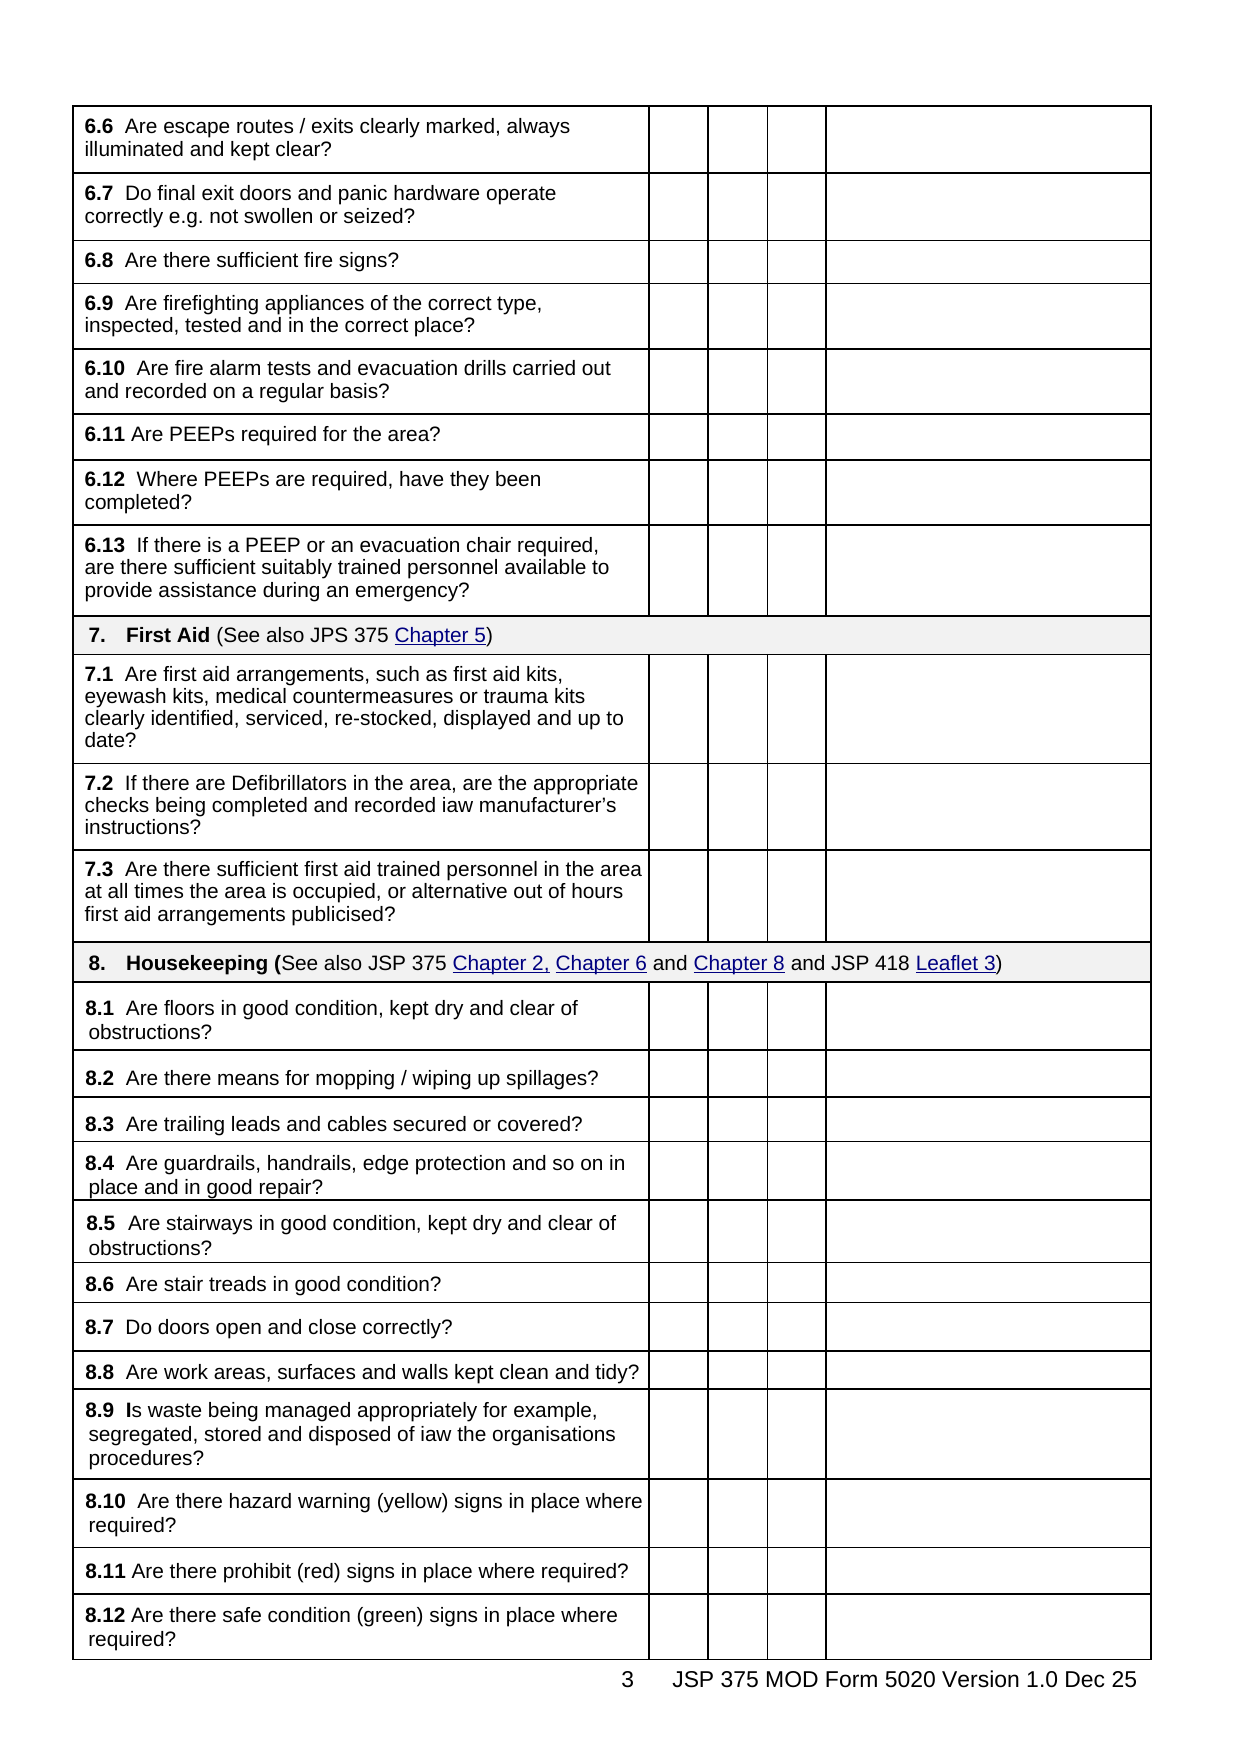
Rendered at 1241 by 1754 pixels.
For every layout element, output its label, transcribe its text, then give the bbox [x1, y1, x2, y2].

table_cell [768, 107, 825, 172]
table_cell [709, 1548, 767, 1593]
table_cell 6.6 Are escape routes / exits clearly marked, always illuminated and kept clear? [74, 107, 648, 172]
table_cell [709, 107, 767, 172]
table_cell 8.11 Are there prohibit (red) signs in place where required? [74, 1548, 648, 1593]
table_cell [650, 1051, 707, 1096]
table_cell 7.2 If there are Defibrillators in the area, are the appropriate checks being completed and recorded iaw manufacturer’s instructions? [74, 764, 648, 849]
table_cell [650, 1263, 707, 1301]
table_cell [768, 764, 825, 849]
table_cell [709, 1480, 767, 1547]
table_cell [709, 284, 767, 348]
table_cell 6.13 If there is a PEEP or an evacuation chair required, are there sufficient suitably trained personnel available to provide assistance during an emergency? [74, 526, 648, 615]
table_cell [827, 1390, 1150, 1478]
table_cell [650, 1548, 707, 1593]
table_cell [650, 284, 707, 348]
table_cell 8.5 Are stairways in good condition, kept dry and clear of obstructions? [74, 1201, 648, 1261]
table_cell [650, 526, 707, 615]
table_cell [709, 1595, 767, 1658]
table_cell [709, 415, 767, 459]
table_cell [709, 1390, 767, 1478]
table_cell [650, 1303, 707, 1350]
table_cell [650, 1595, 707, 1658]
table_cell [768, 1142, 825, 1199]
table_cell [768, 461, 825, 524]
table_cell Housekeeping (See also JSP 375 Chapter 2, Chapter 6 and Chapter 8 and JSP 418 Leaflet 3) [74, 943, 1150, 981]
table_cell [768, 284, 825, 348]
table_cell [768, 415, 825, 459]
table_cell [827, 350, 1150, 413]
table_cell [768, 1098, 825, 1141]
table_cell [768, 1390, 825, 1478]
table_cell [650, 174, 707, 240]
table_cell [827, 1142, 1150, 1199]
table_cell [768, 851, 825, 941]
table_cell [709, 1303, 767, 1350]
table_cell 8.3 Are trailing leads and cables secured or covered? [74, 1098, 648, 1141]
table_cell [650, 655, 707, 762]
table_cell [827, 1595, 1150, 1658]
table_cell [827, 526, 1150, 615]
table_cell 8.2 Are there means for mopping / wiping up spillages? [74, 1051, 648, 1096]
table_cell 8.1 Are floors in good condition, kept dry and clear of obstructions? [74, 983, 648, 1049]
table_cell [827, 1263, 1150, 1301]
table_cell 6.12 Where PEEPs are required, have they been completed? [74, 461, 648, 524]
table_cell [709, 1098, 767, 1141]
table_cell [768, 1480, 825, 1547]
table_cell 8.12 Are there safe condition (green) signs in place where required? [74, 1595, 648, 1658]
table_cell [768, 1201, 825, 1261]
table_cell [827, 1303, 1150, 1350]
table_cell [650, 461, 707, 524]
table_cell [827, 174, 1150, 240]
table_cell [650, 983, 707, 1049]
table_cell [709, 1352, 767, 1388]
table_cell [768, 526, 825, 615]
table_cell [768, 1051, 825, 1096]
table_cell [768, 983, 825, 1049]
table_cell [827, 655, 1150, 762]
table_cell [709, 1263, 767, 1301]
table_cell [827, 241, 1150, 282]
table_cell [650, 1352, 707, 1388]
table_cell [709, 526, 767, 615]
table_cell [827, 1098, 1150, 1141]
table_cell [650, 1142, 707, 1199]
table_cell [768, 174, 825, 240]
table_cell [827, 1201, 1150, 1261]
table_cell [709, 350, 767, 413]
table_cell 8.9 Is waste being managed appropriately for example, segregated, stored and disposed of iaw the organisations procedures? [74, 1390, 648, 1478]
table_cell [650, 1098, 707, 1141]
table_cell [827, 415, 1150, 459]
table_cell [827, 461, 1150, 524]
table_cell [827, 764, 1150, 849]
table_cell [650, 107, 707, 172]
table_cell [709, 1051, 767, 1096]
table_cell [827, 1480, 1150, 1547]
table_cell 7.3 Are there sufficient first aid trained personnel in the area at all times the area is occupied, or alternative out of hours first aid arrangements publicised? [74, 851, 648, 941]
table_cell [768, 1263, 825, 1301]
table_cell [827, 1051, 1150, 1096]
table_cell [709, 461, 767, 524]
table_cell [768, 241, 825, 282]
table_cell [827, 851, 1150, 941]
table_cell 7.1 Are first aid arrangements, such as first aid kits, eyewash kits, medical countermeasures or trauma kits clearly identified, serviced, re-stocked, displayed and up to date? [74, 655, 648, 762]
table_cell 6.10 Are fire alarm tests and evacuation drills carried out and recorded on a regular basis? [74, 350, 648, 413]
table_cell [709, 983, 767, 1049]
table_cell [827, 983, 1150, 1049]
table_cell [650, 764, 707, 849]
table_cell [768, 1548, 825, 1593]
table_cell [650, 851, 707, 941]
table_cell [827, 1548, 1150, 1593]
table_cell [709, 1142, 767, 1199]
table_cell [768, 655, 825, 762]
table_cell [709, 174, 767, 240]
table_cell 6.7 Do final exit doors and panic hardware operate correctly e.g. not swollen or seized? [74, 174, 648, 240]
table_cell [768, 350, 825, 413]
table_cell [709, 764, 767, 849]
table_cell [709, 655, 767, 762]
table_cell 8.10 Are there hazard warning (yellow) signs in place where required? [74, 1480, 648, 1547]
table_cell [768, 1352, 825, 1388]
table_cell 8.6 Are stair treads in good condition? [74, 1263, 648, 1301]
table_cell [709, 241, 767, 282]
table_cell [650, 241, 707, 282]
table_cell 6.9 Are firefighting appliances of the correct type, inspected, tested and in the correct place? [74, 284, 648, 348]
table_cell [827, 1352, 1150, 1388]
table_cell First Aid (See also JPS 375 Chapter 5) [74, 617, 1150, 654]
table_cell [768, 1303, 825, 1350]
table_cell [650, 1201, 707, 1261]
table_cell 8.7 Do doors open and close correctly? [74, 1303, 648, 1350]
table_cell [650, 1480, 707, 1547]
table_cell [650, 1390, 707, 1478]
table_cell 8.4 Are guardrails, handrails, edge protection and so on in place and in good repair? [74, 1142, 648, 1199]
table_cell 6.8 Are there sufficient fire signs? [74, 241, 648, 282]
table_cell [709, 851, 767, 941]
table_cell [827, 107, 1150, 172]
table_cell [650, 350, 707, 413]
table_cell 6.11 Are PEEPs required for the area? [74, 415, 648, 459]
table_cell [650, 415, 707, 459]
table_cell [768, 1595, 825, 1658]
table_cell [709, 1201, 767, 1261]
table_cell [827, 284, 1150, 348]
table_cell 8.8 Are work areas, surfaces and walls kept clean and tidy? [74, 1352, 648, 1388]
